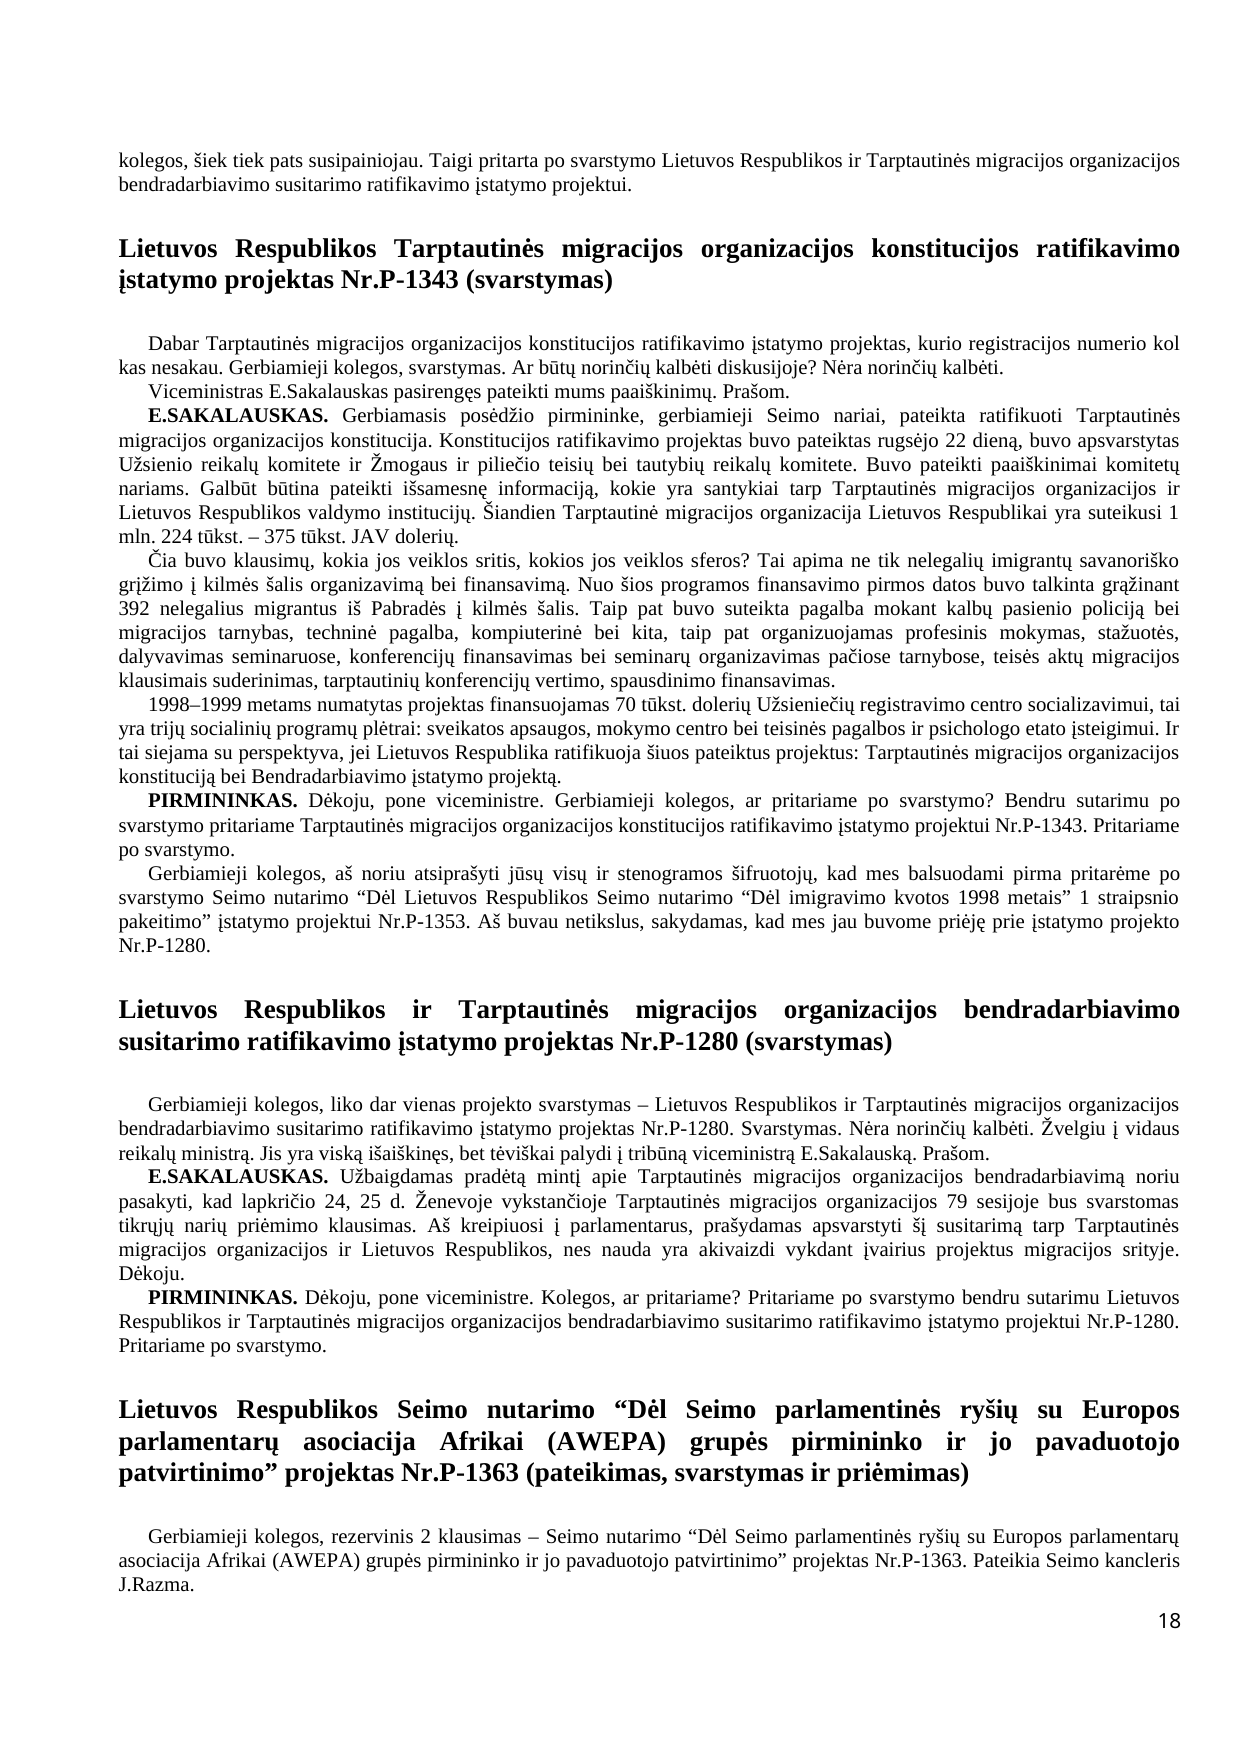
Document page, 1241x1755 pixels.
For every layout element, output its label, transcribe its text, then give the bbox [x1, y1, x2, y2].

text Lietuvos Respublikos Tarptautinės migracijos organizacijos konstitucijos ratifikavimo įstatymo projektas Nr.P-1343 (svarstymas) [118, 232, 1181, 295]
text E.SAKALAUSKAS. Užbaigdamas pradėtą mintį apie Tarptautinės migracijos organizacijos bendradarbiavimą noriu pasakyti, kad lapkričio 24, 25 d. Ženevoje vykstančioje Tarptautinės migracijos organizacijos 79 sesijoje bus svarstomas tikrųjų narių priėmimo klausimas. Aš kreipiuosi į parlamentarus, prašydamas apsvarstyti šį susitarimą tarp Tarptautinės migracijos organizacijos ir Lietuvos Respublikos, nes nauda yra akivaizdi vykdant įvairius projektus migracijos srityje. Dėkoju. [118, 1164, 1181, 1285]
text PIRMININKAS. Dėkoju, pone viceministre. Kolegos, ar pritariame? Pritariame po svarstymo bendru sutarimu Lietuvos Respublikos ir Tarptautinės migracijos organizacijos bendradarbiavimo susitarimo ratifikavimo įstatymo projektui Nr.P-1280. Pritariame po svarstymo. [118, 1285, 1181, 1357]
text 1998–1999 metams numatytas projektas finansuojamas 70 tūkst. dolerių Užsieniečių registravimo centro socializavimui, tai yra trijų socialinių programų plėtrai: sveikatos apsaugos, mokymo centro bei teisinės pagalbos ir psichologo etato įsteigimui. Ir tai siejama su perspektyva, jei Lietuvos Respublika ratifikuoja šiuos pateiktus projektus: Tarptautinės migracijos organizacijos konstituciją bei Bendradarbiavimo įstatymo projektą. [118, 692, 1181, 788]
text Lietuvos Respublikos ir Tarptautinės migracijos organizacijos bendradarbiavimo susitarimo ratifikavimo įstatymo projektas Nr.P-1280 (svarstymas) [118, 993, 1181, 1056]
text E.SAKALAUSKAS. Gerbiamasis posėdžio pirmininke, gerbiamieji Seimo nariai, pateikta ratifikuoti Tarptautinės migracijos organizacijos konstitucija. Konstitucijos ratifikavimo projektas buvo pateiktas rugsėjo 22 dieną, buvo apsvarstytas Užsienio reikalų komitete ir Žmogaus ir piliečio teisių bei tautybių reikalų komitete. Buvo pateikti paaiškinimai komitetų nariams. Galbūt būtina pateikti išsamesnę informaciją, kokie yra santykiai tarp Tarptautinės migracijos organizacijos ir Lietuvos Respublikos valdymo institucijų. Šiandien Tarptautinė migracijos organizacija Lietuvos Respublikai yra suteikusi 1 mln. 224 tūkst. – 375 tūkst. JAV dolerių. [118, 403, 1181, 548]
text PIRMININKAS. Dėkoju, pone viceministre. Gerbiamieji kolegos, ar pritariame po svarstymo? Bendru sutarimu po svarstymo pritariame Tarptautinės migracijos organizacijos konstitucijos ratifikavimo įstatymo projektui Nr.P-1343. Pritariame po svarstymo. [118, 788, 1181, 861]
text kolegos, šiek tiek pats susipainiojau. Taigi pritarta po svarstymo Lietuvos Respublikos ir Tarptautinės migracijos organizacijos bendradarbiavimo susitarimo ratifikavimo įstatymo projektui. [118, 148, 1181, 196]
text Gerbiamieji kolegos, rezervinis 2 klausimas – Seimo nutarimo “Dėl Seimo parlamentinės ryšių su Europos parlamentarų asociacija Afrikai (AWEPA) grupės pirmininko ir jo pavaduotojo patvirtinimo” projektas Nr.P-1363. Pateikia Seimo kancleris J.Razma. [118, 1523, 1181, 1596]
text Gerbiamieji kolegos, aš noriu atsiprašyti jūsų visų ir stenogramos šifruotojų, kad mes balsuodami pirma pritarėme po svarstymo Seimo nutarimo “Dėl Lietuvos Respublikos Seimo nutarimo “Dėl imigravimo kvotos 1998 metais” 1 straipsnio pakeitimo” įstatymo projektui Nr.P-1353. Aš buvau netikslus, sakydamas, kad mes jau buvome priėję prie įstatymo projekto Nr.P-1280. [118, 861, 1181, 957]
text Čia buvo klausimų, kokia jos veiklos sritis, kokios jos veiklos sferos? Tai apima ne tik nelegalių imigrantų savanoriško grįžimo į kilmės šalis organizavimą bei finansavimą. Nuo šios programos finansavimo pirmos datos buvo talkinta grąžinant 392 nelegalius migrantus iš Pabradės į kilmės šalis. Taip pat buvo suteikta pagalba mokant kalbų pasienio policiją bei migracijos tarnybas, techninė pagalba, kompiuterinė bei kita, taip pat organizuojamas profesinis mokymas, stažuotės, dalyvavimas seminaruose, konferencijų finansavimas bei seminarų organizavimas pačiose tarnybose, teisės aktų migracijos klausimais suderinimas, tarptautinių konferencijų vertimo, spausdinimo finansavimas. [118, 548, 1181, 692]
text Viceministras E.Sakalauskas pasirengęs pateikti mums paaiškinimų. Prašom. [118, 379, 1181, 403]
text Lietuvos Respublikos Seimo nutarimo “Dėl Seimo parlamentinės ryšių su Europos parlamentarų asociacija Afrikai (AWEPA) grupės pirmininko ir jo pavaduotojo patvirtinimo” projektas Nr.P-1363 (pateikimas, svarstymas ir priėmimas) [118, 1393, 1181, 1487]
text Gerbiamieji kolegos, liko dar vienas projekto svarstymas – Lietuvos Respublikos ir Tarptautinės migracijos organizacijos bendradarbiavimo susitarimo ratifikavimo įstatymo projektas Nr.P-1280. Svarstymas. Nėra norinčių kalbėti. Žvelgiu į vidaus reikalų ministrą. Jis yra viską išaiškinęs, bet tėviškai palydi į tribūną viceministrą E.Sakalauską. Prašom. [118, 1092, 1181, 1164]
text Dabar Tarptautinės migracijos organizacijos konstitucijos ratifikavimo įstatymo projektas, kurio registracijos numerio kol kas nesakau. Gerbiamieji kolegos, svarstymas. Ar būtų norinčių kalbėti diskusijoje? Nėra norinčių kalbėti. [118, 331, 1181, 379]
